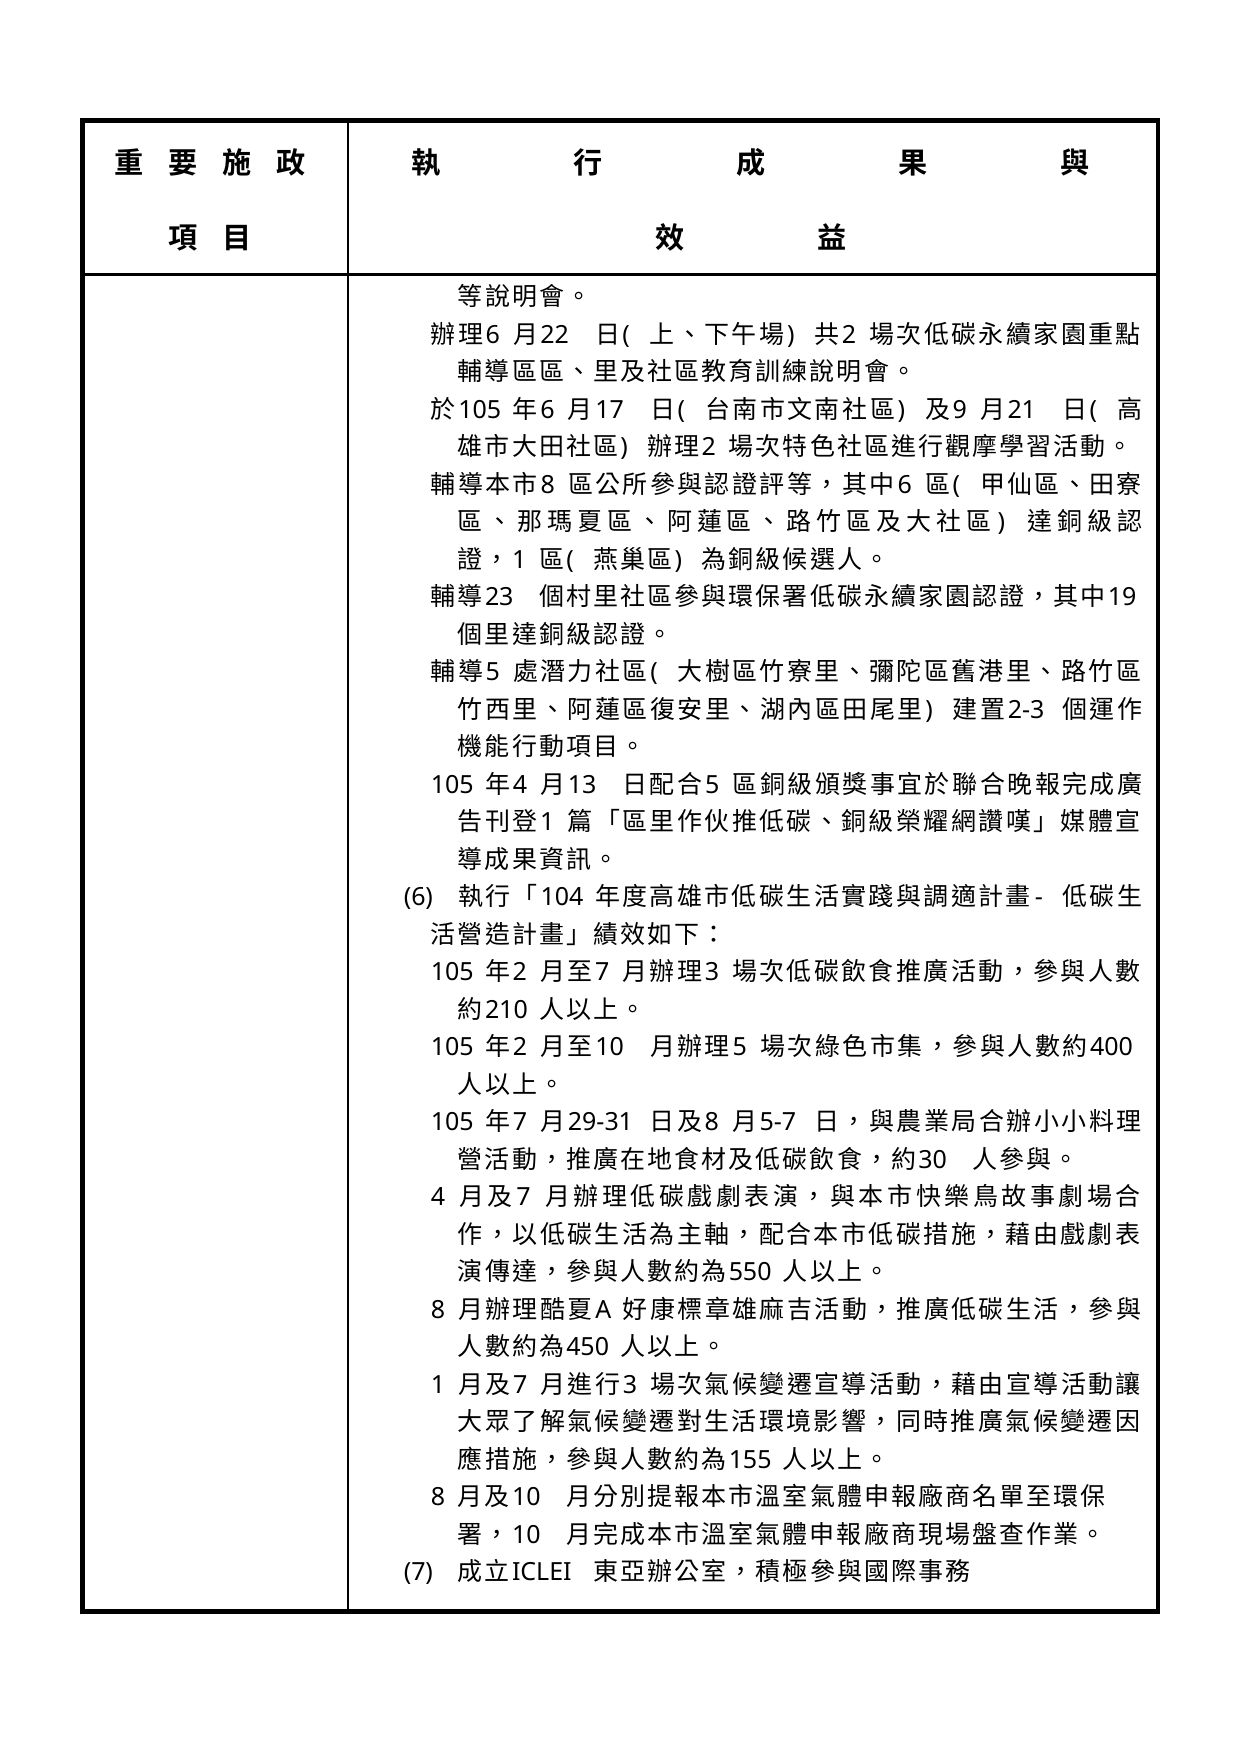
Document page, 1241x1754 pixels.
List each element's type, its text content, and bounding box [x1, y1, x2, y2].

table_cell [85, 276, 347, 1609]
table_cell 等說明會。 辦理6月22日(上、下午場)共2場次低碳永續家園重點輔導區區、里及社區教育訓練說明會。 於105年6月17日(台南市文南社區)及9月21日(高雄市大田社區)辦理2場次特色社區進行觀摩學習活動。 輔導本市8區公所參與認證評等，其中6區(甲仙區、田寮區、那瑪夏區、阿蓮區、路竹區及大社區)達銅級認證，1區(燕巢區)為銅級候選人。 輔導23個村里社區參與環保署低碳永續家園認證，其中19個里達銅級認證。 輔導5處潛力社區(大樹區竹寮里、彌陀區舊港里、路竹區竹西里、阿蓮區復安里、湖內區田尾里)建置2-3個運作機能行動項目。 105年4月13日配合5區銅級頒獎事宜於聯合晚報完成廣告刊登1篇「區里作伙推低碳、銅級榮耀網讚嘆」媒體宣導成果資訊。 (6)執行「104年度高雄市低碳生活實踐與調適計畫-低碳生活營造計畫」績效如下： 105年2月至7月辦理3場次低碳飲食推廣活動，參與人數約210人以上。 105年2月至10月辦理5場次綠色市集，參與人數約400人以上。 105年7月29-31日及8月5-7日，與農業局合辦小小料理營活動，推廣在地食材及低碳飲食，約30人參與。 4月及7月辦理低碳戲劇表演，與本市快樂鳥故事劇場合作，以低碳生活為主軸，配合本市低碳措施，藉由戲劇表演傳達，參與人數約為550人以上。 8月辦理酷夏A好康標章雄麻吉活動，推廣低碳生活，參與人數約為450人以上。 1月及7月進行3場次氣候變遷宣導活動，藉由宣導活動讓大眾了解氣候變遷對生活環境影響，同時推廣氣候變遷因應措施，參與人數約為155人以上。 8月及10月分別提報本市溫室氣體申報廠商名單至環保署，10月完成本市溫室氣體申報廠商現場盤查作業。 (7)成立ICLEI東亞辦公室，積極參與國際事務 [349, 276, 1156, 1609]
table_header 重要施政項目 [85, 123, 347, 273]
table_header 執 行 成 果 與 效 益 [349, 123, 1156, 273]
